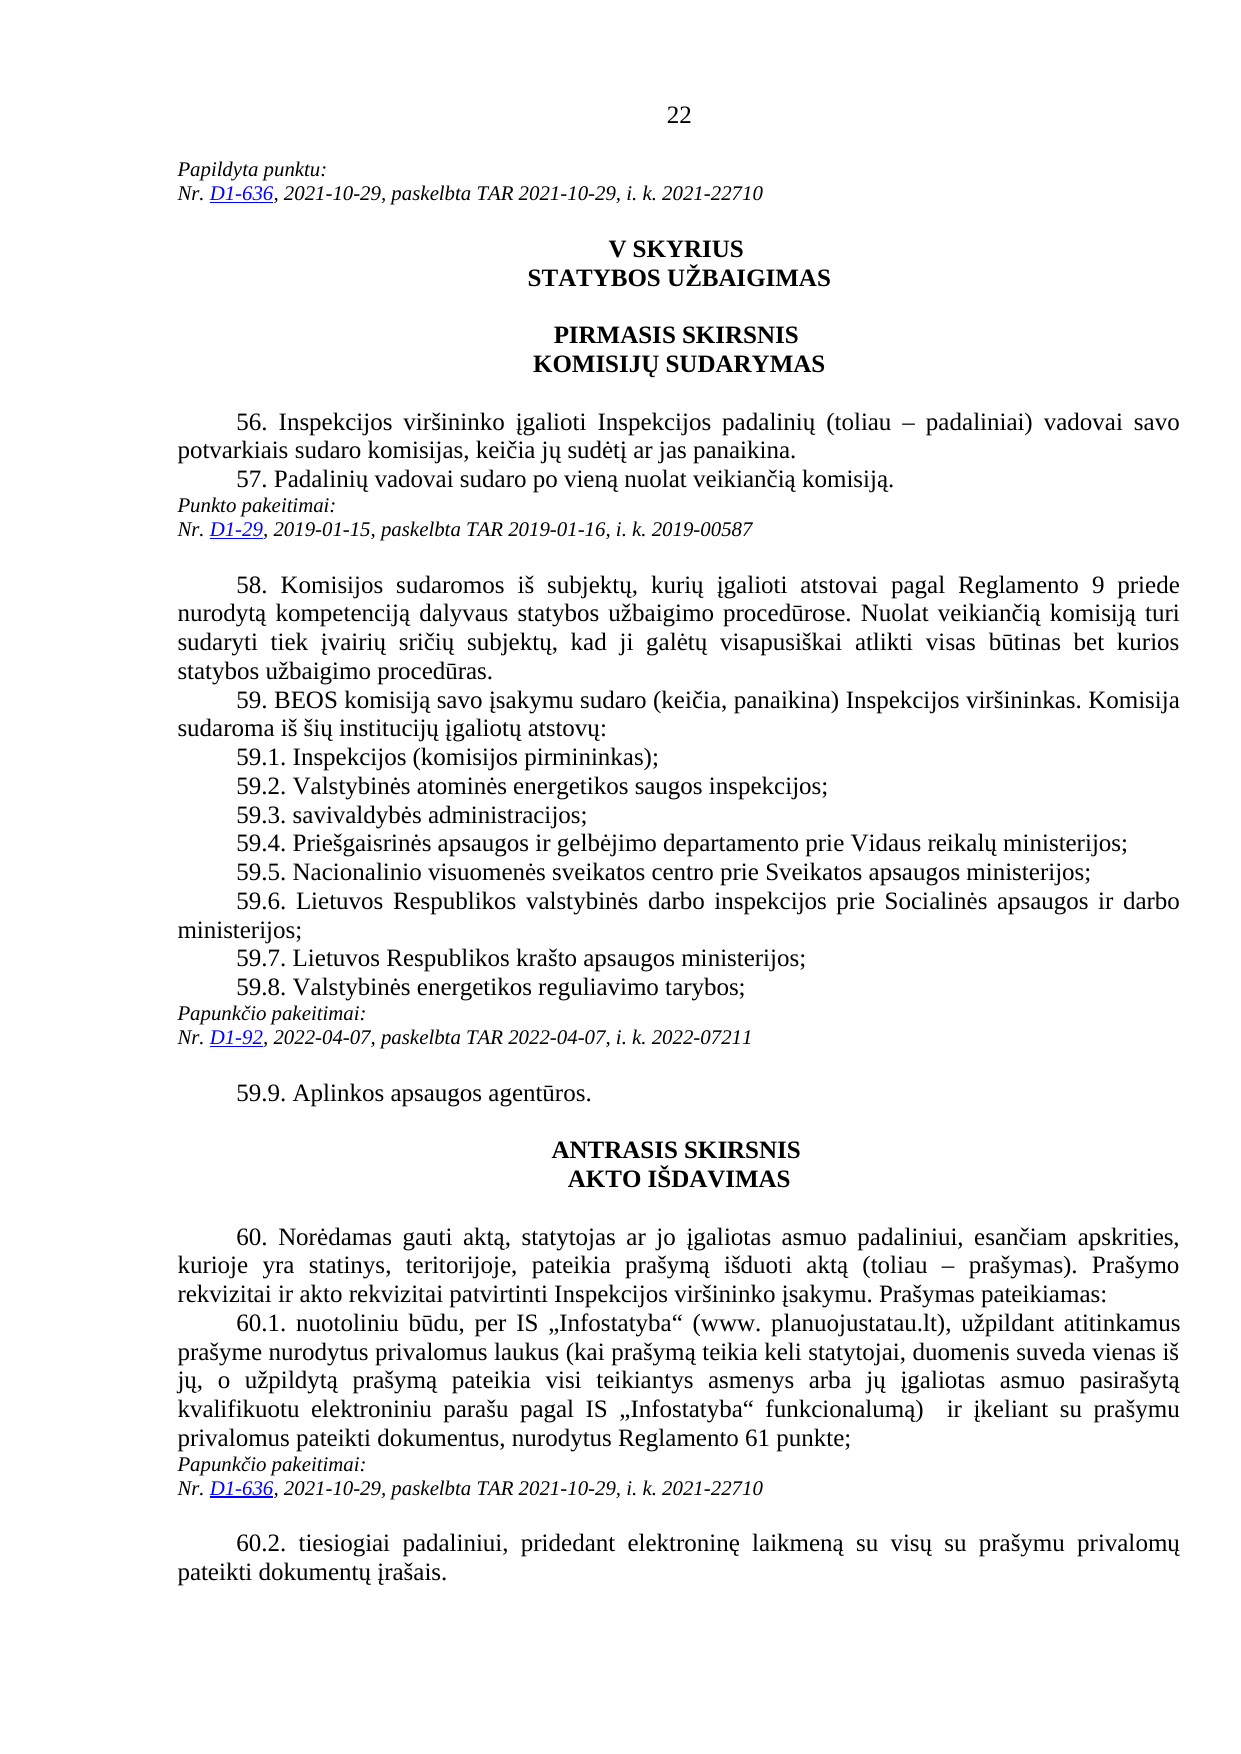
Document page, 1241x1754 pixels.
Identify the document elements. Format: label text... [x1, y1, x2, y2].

text Papunkčio pakeitimai: [177, 1001, 1181, 1025]
text 59.8. Valstybinės energetikos reguliavimo tarybos; [177, 972, 1181, 1001]
text 59.5. Nacionalinio visuomenės sveikatos centro prie Sveikatos apsaugos ministerijos; [177, 857, 1181, 886]
subtitle PIRMASIS SKIRSNIS [177, 320, 1181, 349]
text Nr. D1-636, 2021-10-29, paskelbta TAR 2021-10-29, i. k. 2021-22710 [177, 181, 1181, 205]
text 59.3. savivaldybės administracijos; [177, 800, 1181, 828]
text 59.1. Inspekcijos (komisijos pirmininkas); [177, 742, 1181, 771]
text Nr. D1-29, 2019-01-15, paskelbta TAR 2019-01-16, i. k. 2019-00587 [177, 517, 1181, 541]
text Punkto pakeitimai: [177, 493, 1181, 517]
text 60. Norėdamas gauti aktą, statytojas ar jo įgaliotas asmuo padaliniui, esančiam apskrities, kurioje yra statinys, teritorijoje, pateikia prašymą išduoti aktą (toliau – prašymas). Prašymo rekvizitai ir akto rekvizitai patvirtinti Inspekcijos viršininko įsakymu. Prašymas pateikiamas: [177, 1222, 1181, 1308]
text AKTO IŠDAVIMAS [177, 1164, 1181, 1193]
text 58. Komisijos sudaromos iš subjektų, kurių įgalioti atstovai pagal Reglamento 9 priede nurodytą kompetenciją dalyvaus statybos užbaigimo procedūrose. Nuolat veikiančią komisiją turi sudaryti tiek įvairių sričių subjektų, kad ji galėtų visapusiškai atlikti visas būtinas bet kurios statybos užbaigimo procedūras. [177, 570, 1181, 685]
text 57. Padalinių vadovai sudaro po vieną nuolat veikiančią komisiją. [177, 464, 1181, 493]
text 59.6. Lietuvos Respublikos valstybinės darbo inspekcijos prie Socialinės apsaugos ir darbo ministerijos; [177, 886, 1181, 943]
text Nr. D1-636, 2021-10-29, paskelbta TAR 2021-10-29, i. k. 2021-22710 [177, 1476, 1181, 1500]
text Papildyta punktu: [177, 157, 1181, 181]
text Nr. D1-92, 2022-04-07, paskelbta TAR 2022-04-07, i. k. 2022-07211 [177, 1025, 1181, 1049]
text V SKYRIUS [177, 234, 1181, 263]
text 59.9. Aplinkos apsaugos agentūros. [177, 1078, 1181, 1107]
text 56. Inspekcijos viršininko įgalioti Inspekcijos padalinių (toliau – padaliniai) vadovai savo potvarkiais sudaro komisijas, keičia jų sudėtį ar jas panaikina. [177, 407, 1181, 464]
text 60.2. tiesiogiai padaliniui, pridedant elektroninę laikmeną su visų su prašymu privalomų pateikti dokumentų įrašais. [177, 1528, 1181, 1586]
text 60.1. nuotoliniu būdu, per IS „Infostatyba“ (www. planuojustatau.lt), užpildant atitinkamus prašyme nurodytus privalomus laukus (kai prašymą teikia keli statytojai, duomenis suveda vienas iš jų, o užpildytą prašymą pateikia visi teikiantys asmenys arba jų įgaliotas asmuo pasirašytą kvalifikuotu elektroniniu parašu pagal IS „Infostatyba“ funkcionalumą) ir įkeliant su prašymu privalomus pateikti dokumentus, nurodytus Reglamento 61 punkte; [177, 1308, 1181, 1452]
text STATYBOS UŽBAIGIMAS [177, 263, 1181, 292]
text 59.7. Lietuvos Respublikos krašto apsaugos ministerijos; [177, 943, 1181, 972]
text 59. BEOS komisiją savo įsakymu sudaro (keičia, panaikina) Inspekcijos viršininkas. Komisija sudaroma iš šių institucijų įgaliotų atstovų: [177, 685, 1181, 742]
text 59.2. Valstybinės atominės energetikos saugos inspekcijos; [177, 771, 1181, 800]
subtitle KOMISIJŲ SUDARYMAS [177, 349, 1181, 378]
text ANTRASIS SKIRSNIS [177, 1135, 1181, 1164]
text 59.4. Priešgaisrinės apsaugos ir gelbėjimo departamento prie Vidaus reikalų ministerijos; [177, 828, 1181, 857]
text Papunkčio pakeitimai: [177, 1452, 1181, 1476]
